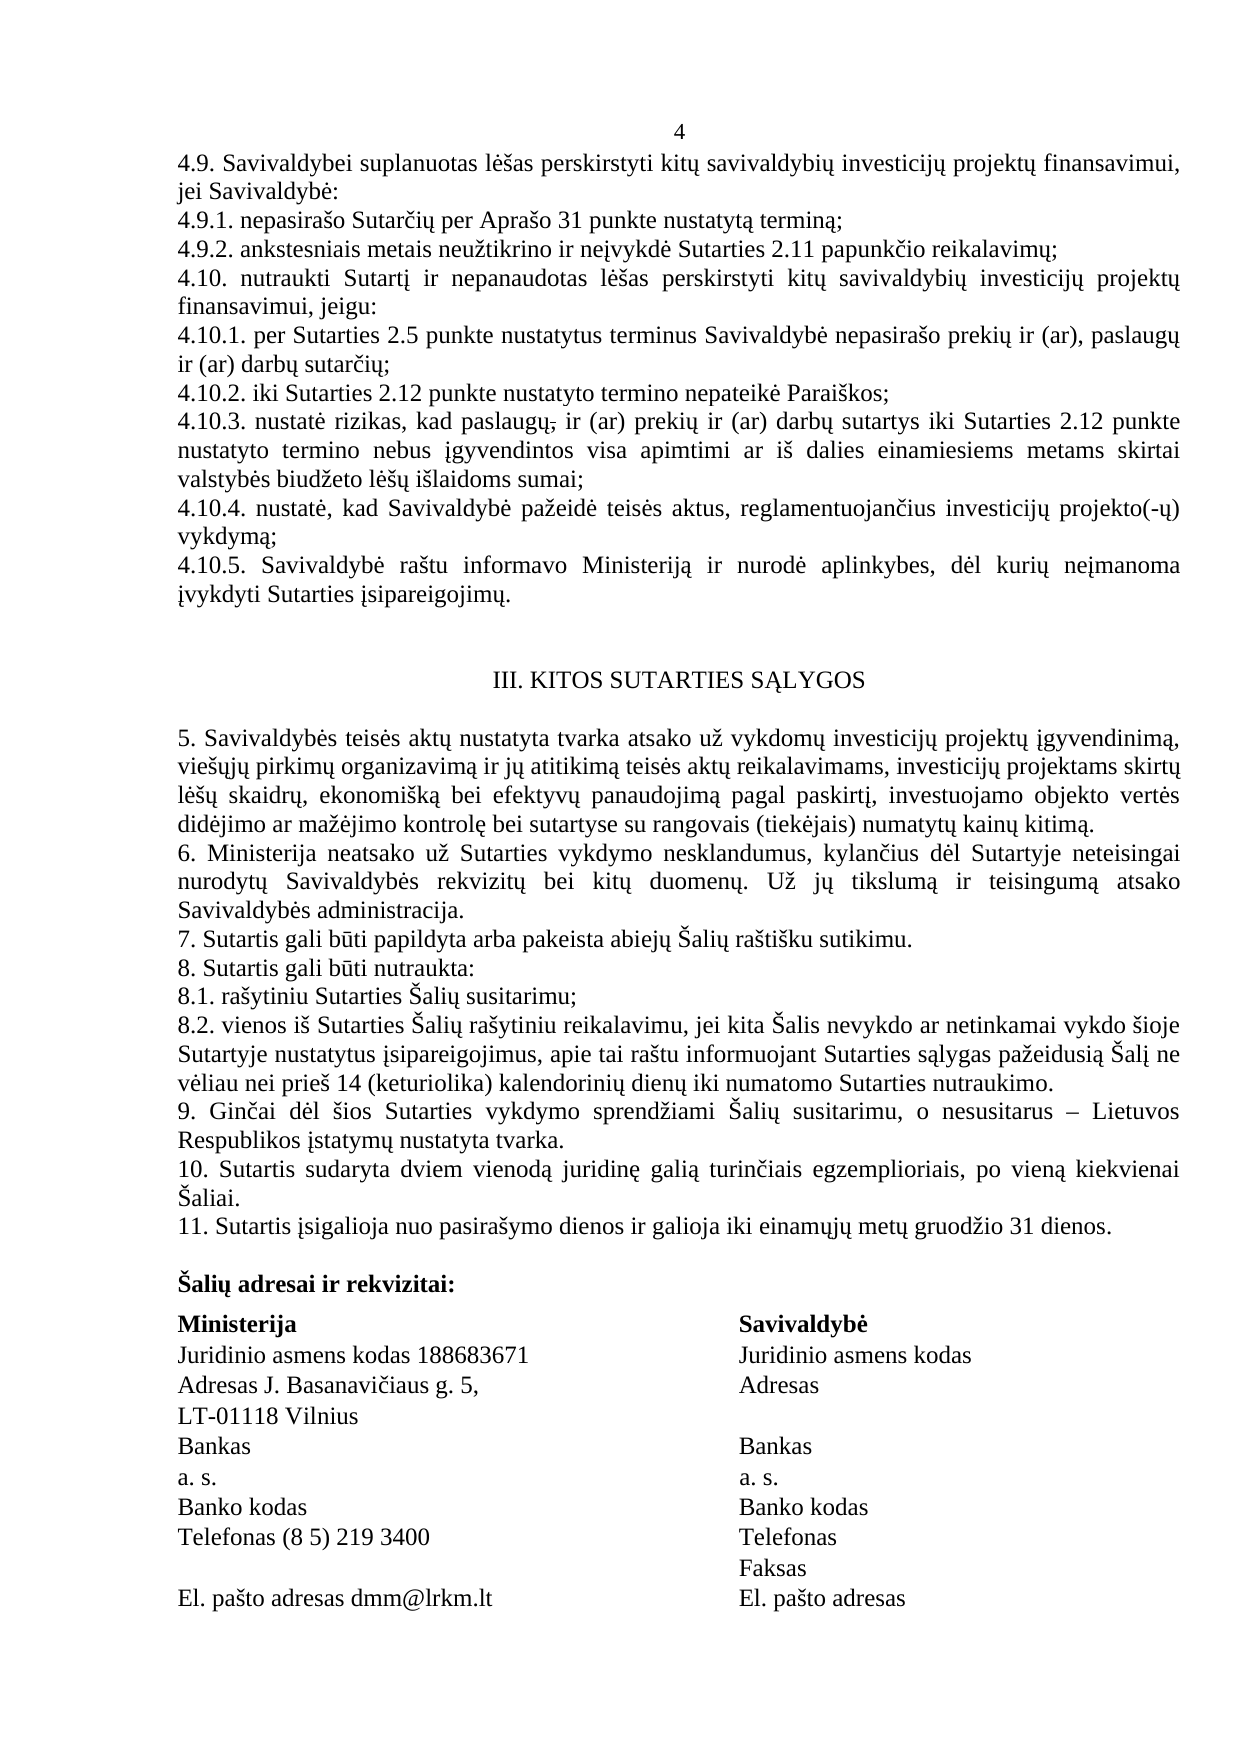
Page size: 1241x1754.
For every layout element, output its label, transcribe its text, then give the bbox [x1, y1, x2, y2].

table_header Savivaldybė [739, 1310, 1181, 1340]
text 4.10.3. nustatė rizikas, kad paslaugų, ir (ar) prekių ir (ar) darbų sutartys iki Sutarties 2.12 punkte nustatyto termino nebus įgyvendintos visa apimtimi ar iš dalies einamiesiems metams skirtai valstybės biudžeto lėšų išlaidoms sumai; [177, 406, 1181, 493]
text 4.9. Savivaldybei suplanuotas lėšas perskirstyti kitų savivaldybių investicijų projektų finansavimui, jei Savivaldybė: [177, 148, 1181, 205]
table_cell Adresas [739, 1370, 1181, 1431]
text 8.1. rašytiniu Sutarties Šalių susitarimu; [177, 981, 1181, 1010]
text 4.9.2. ankstesniais metais neužtikrino ir neįvykdė Sutarties 2.11 papunkčio reikalavimų; [177, 234, 1181, 263]
table_cell Bankas [739, 1431, 1181, 1462]
table_cell Banko kodas [177, 1492, 738, 1522]
text 7. Sutartis gali būti papildyta arba pakeista abiejų Šalių raštišku sutikimu. [177, 924, 1181, 953]
text 4.10.4. nustatė, kad Savivaldybė pažeidė teisės aktus, reglamentuojančius investicijų projekto(-ų) vykdymą; [177, 493, 1181, 550]
table_cell a. s. [739, 1462, 1181, 1492]
text 4.10. nutraukti Sutartį ir nepanaudotas lėšas perskirstyti kitų savivaldybių investicijų projektų finansavimui, jeigu: [177, 263, 1181, 320]
table_cell Telefonas [739, 1523, 1181, 1553]
text 4.9.1. nepasirašo Sutarčių per Aprašo 31 punkte nustatytą terminą; [177, 205, 1181, 234]
table_cell El. pašto adresas [739, 1583, 1181, 1614]
table_cell Bankas [177, 1431, 738, 1462]
table_cell El. pašto adresas dmm@lrkm.lt [177, 1583, 738, 1614]
text III. KITOS SUTARTIES SĄLYGOS [177, 665, 1181, 694]
table_cell Juridinio asmens kodas 188683671 [177, 1340, 738, 1370]
table_cell [177, 1614, 738, 1644]
text 8.2. vienos iš Sutarties Šalių rašytiniu reikalavimu, jei kita Šalis nevykdo ar netinkamai vykdo šioje Sutartyje nustatytus įsipareigojimus, apie tai raštu informuojant Sutarties sąlygas pažeidusią Šalį ne vėliau nei prieš 14 (keturiolika) kalendorinių dienų iki numatomo Sutarties nutraukimo. [177, 1010, 1181, 1096]
table_header Ministerija [177, 1310, 738, 1340]
text Šalių adresai ir rekvizitai: [177, 1269, 1181, 1298]
table_cell [177, 1553, 738, 1583]
text 4.10.1. per Sutarties 2.5 punkte nustatytus terminus Savivaldybė nepasirašo prekių ir (ar), paslaugų ir (ar) darbų sutarčių; [177, 320, 1181, 378]
text 8. Sutartis gali būti nutraukta: [177, 953, 1181, 981]
text 11. Sutartis įsigalioja nuo pasirašymo dienos ir galioja iki einamųjų metų gruodžio 31 dienos. [177, 1211, 1181, 1240]
table_cell Adresas J. Basanavičiaus g. 5, LT-01118 Vilnius [177, 1370, 738, 1431]
text 10. Sutartis sudaryta dviem vienodą juridinę galią turinčiais egzemplioriais, po vieną kiekvienai Šaliai. [177, 1154, 1181, 1211]
table_cell Juridinio asmens kodas [739, 1340, 1181, 1370]
text 4.10.5. Savivaldybė raštu informavo Ministeriją ir nurodė aplinkybes, dėl kurių neįmanoma įvykdyti Sutarties įsipareigojimų. [177, 550, 1181, 608]
table_cell Banko kodas [739, 1492, 1181, 1522]
table_cell a. s. [177, 1462, 738, 1492]
table_cell [739, 1614, 1181, 1644]
text 4.10.2. iki Sutarties 2.12 punkte nustatyto termino nepateikė Paraiškos; [177, 378, 1181, 406]
text 9. Ginčai dėl šios Sutarties vykdymo sprendžiami Šalių susitarimu, o nesusitarus – Lietuvos Respublikos įstatymų nustatyta tvarka. [177, 1096, 1181, 1154]
text 6. Ministerija neatsako už Sutarties vykdymo nesklandumus, kylančius dėl Sutartyje neteisingai nurodytų Savivaldybės rekvizitų bei kitų duomenų. Už jų tikslumą ir teisingumą atsako Savivaldybės administracija. [177, 838, 1181, 924]
table_cell Telefonas (8 5) 219 3400 [177, 1523, 738, 1553]
table_cell Faksas [739, 1553, 1181, 1583]
text 5. Savivaldybės teisės aktų nustatyta tvarka atsako už vykdomų investicijų projektų įgyvendinimą, viešųjų pirkimų organizavimą ir jų atitikimą teisės aktų reikalavimams, investicijų projektams skirtų lėšų skaidrų, ekonomišką bei efektyvų panaudojimą pagal paskirtį, investuojamo objekto vertės didėjimo ar mažėjimo kontrolę bei sutartyse su rangovais (tiekėjais) numatytų kainų kitimą. [177, 723, 1181, 838]
